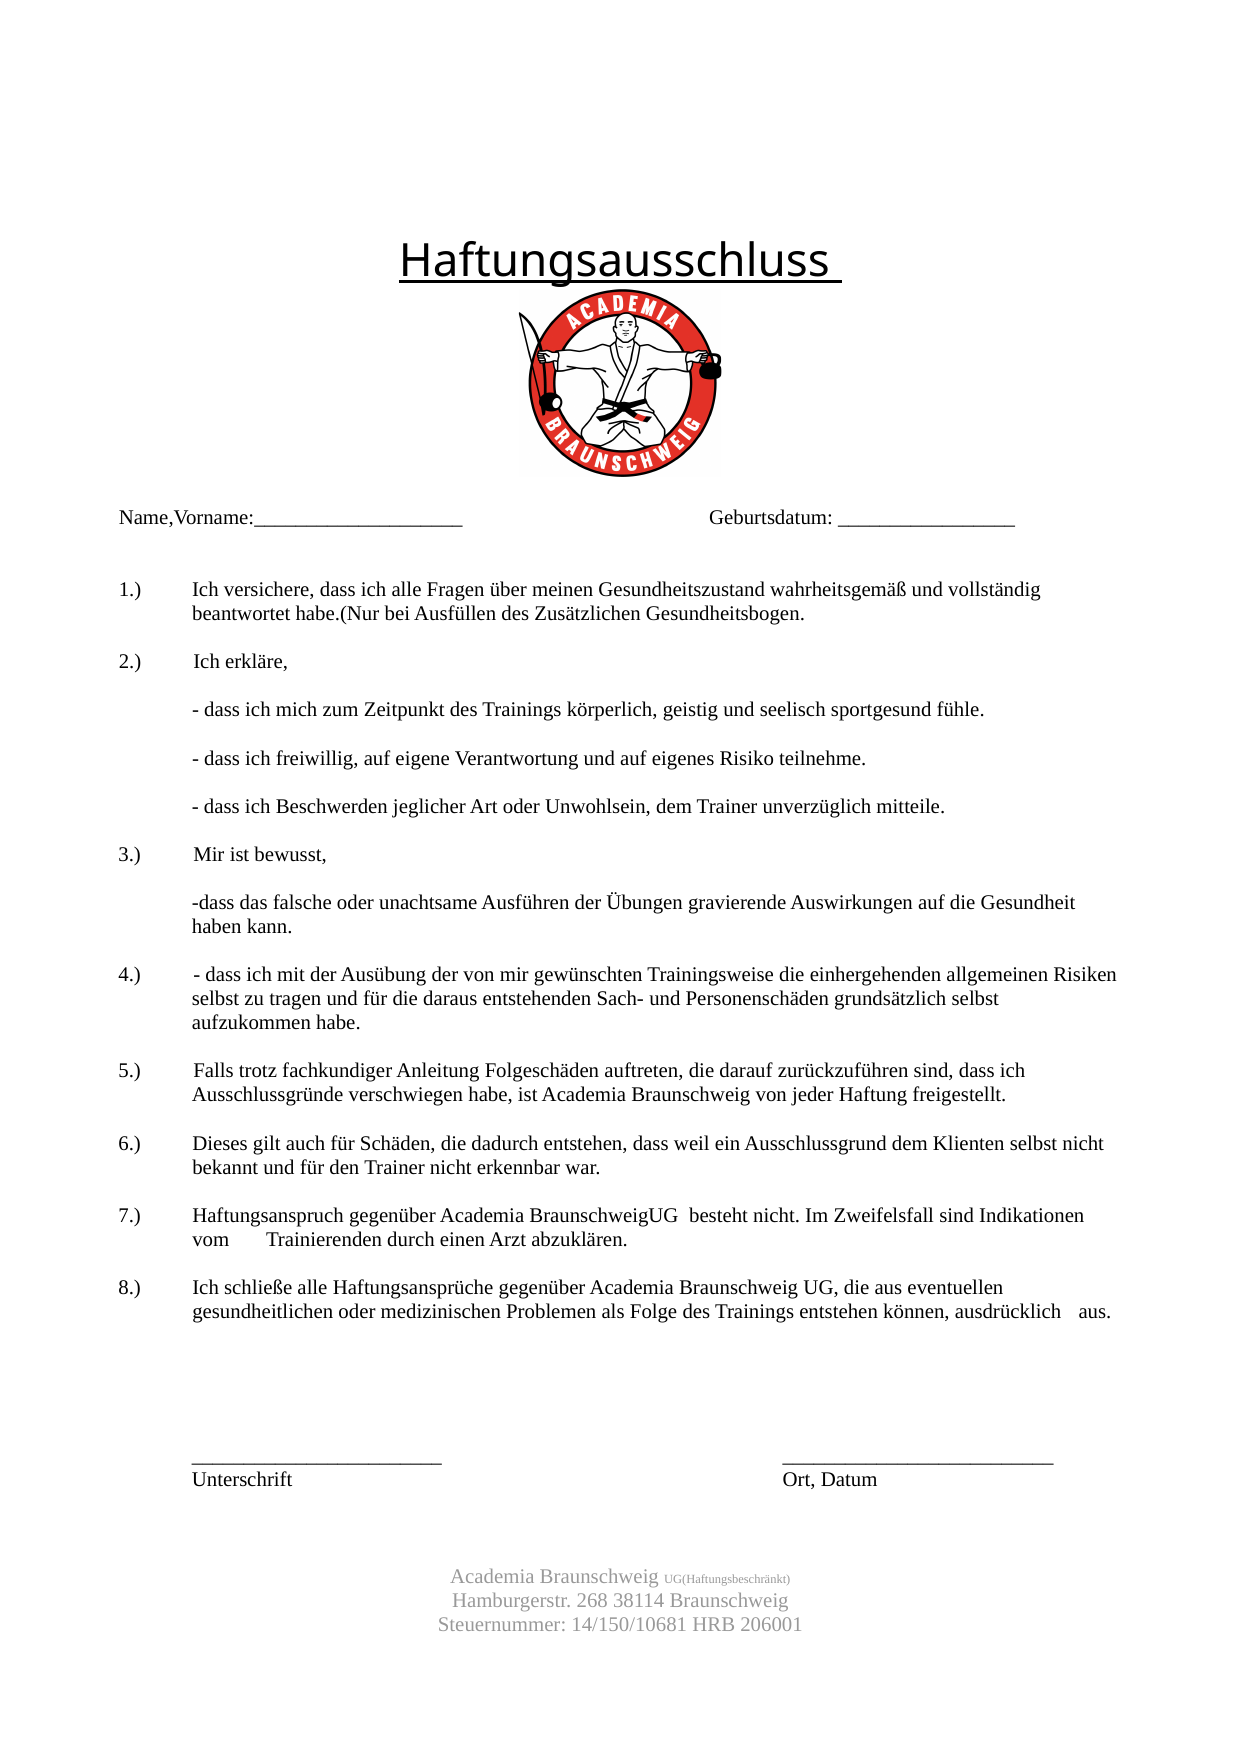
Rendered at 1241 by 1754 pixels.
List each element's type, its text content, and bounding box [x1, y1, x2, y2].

list - dass ich mit der Ausübung der von mir gewünschten Trainingsweise die einhergehenden allgemeinen Risiken selbst zu tragen und für die daraus entstehenden Sach- und Personenschäden grundsätzlich selbst aufzukommen habe. [118, 962, 1122, 1034]
text 7.) Haftungsanspruch gegenüber Academia BraunschweigUG besteht nicht. Im Zweifelsfall sind Indikationen vom Trainierenden durch einen Arzt abzuklären. [118, 1203, 1122, 1251]
list Falls trotz fachkundiger Anleitung Folgeschäden auftreten, die darauf zurückzuführen sind, dass ich Ausschlussgründe verschwiegen habe, ist Academia Braunschweig von jeder Haftung freigestellt. [118, 1058, 1122, 1106]
list Mir ist bewusst, [118, 842, 1122, 866]
text Unterschrift Ort, Datum [192, 1467, 1122, 1491]
text 8.) Ich schließe alle Haftungsansprüche gegenüber Academia Braunschweig UG, die aus eventuellen gesundheitlichen oder medizinischen Problemen als Folge des Trainings entstehen können, ausdrücklich aus. [118, 1275, 1122, 1323]
text - dass ich freiwillig, auf eigene Verantwortung und auf eigenes Risiko teilnehme. [192, 746, 1122, 769]
list Ich erkläre, [118, 649, 1122, 673]
list - dass ich Beschwerden jeglicher Art oder Unwohlsein, dem Trainer unverzüglich mitteile. [118, 794, 1122, 818]
text - dass ich mich zum Zeitpunkt des Trainings körperlich, geistig und seelisch sportgesund fühle. [192, 697, 1122, 721]
text 6.) Dieses gilt auch für Schäden, die dadurch entstehen, dass weil ein Ausschlussgrund dem Klienten selbst nicht bekannt und für den Trainer nicht erkennbar war. [118, 1131, 1122, 1179]
text ________________________ __________________________ [192, 1443, 1122, 1467]
text Haftungsausschluss [118, 227, 1122, 289]
list -dass das falsche oder unachtsame Ausführen der Übungen gravierende Auswirkungen auf die Gesundheit haben kann. [118, 890, 1122, 938]
text 1.) Ich versichere, dass ich alle Fragen über meinen Gesundheitszustand wahrheitsgemäß und vollständig beantwortet habe.(Nur bei Ausfüllen des Zusätzlichen Gesundheitsbogen. [118, 577, 1122, 625]
picture [518, 289, 722, 477]
text Name,Vorname:____________________ Geburtsdatum: _________________ [118, 505, 1122, 529]
